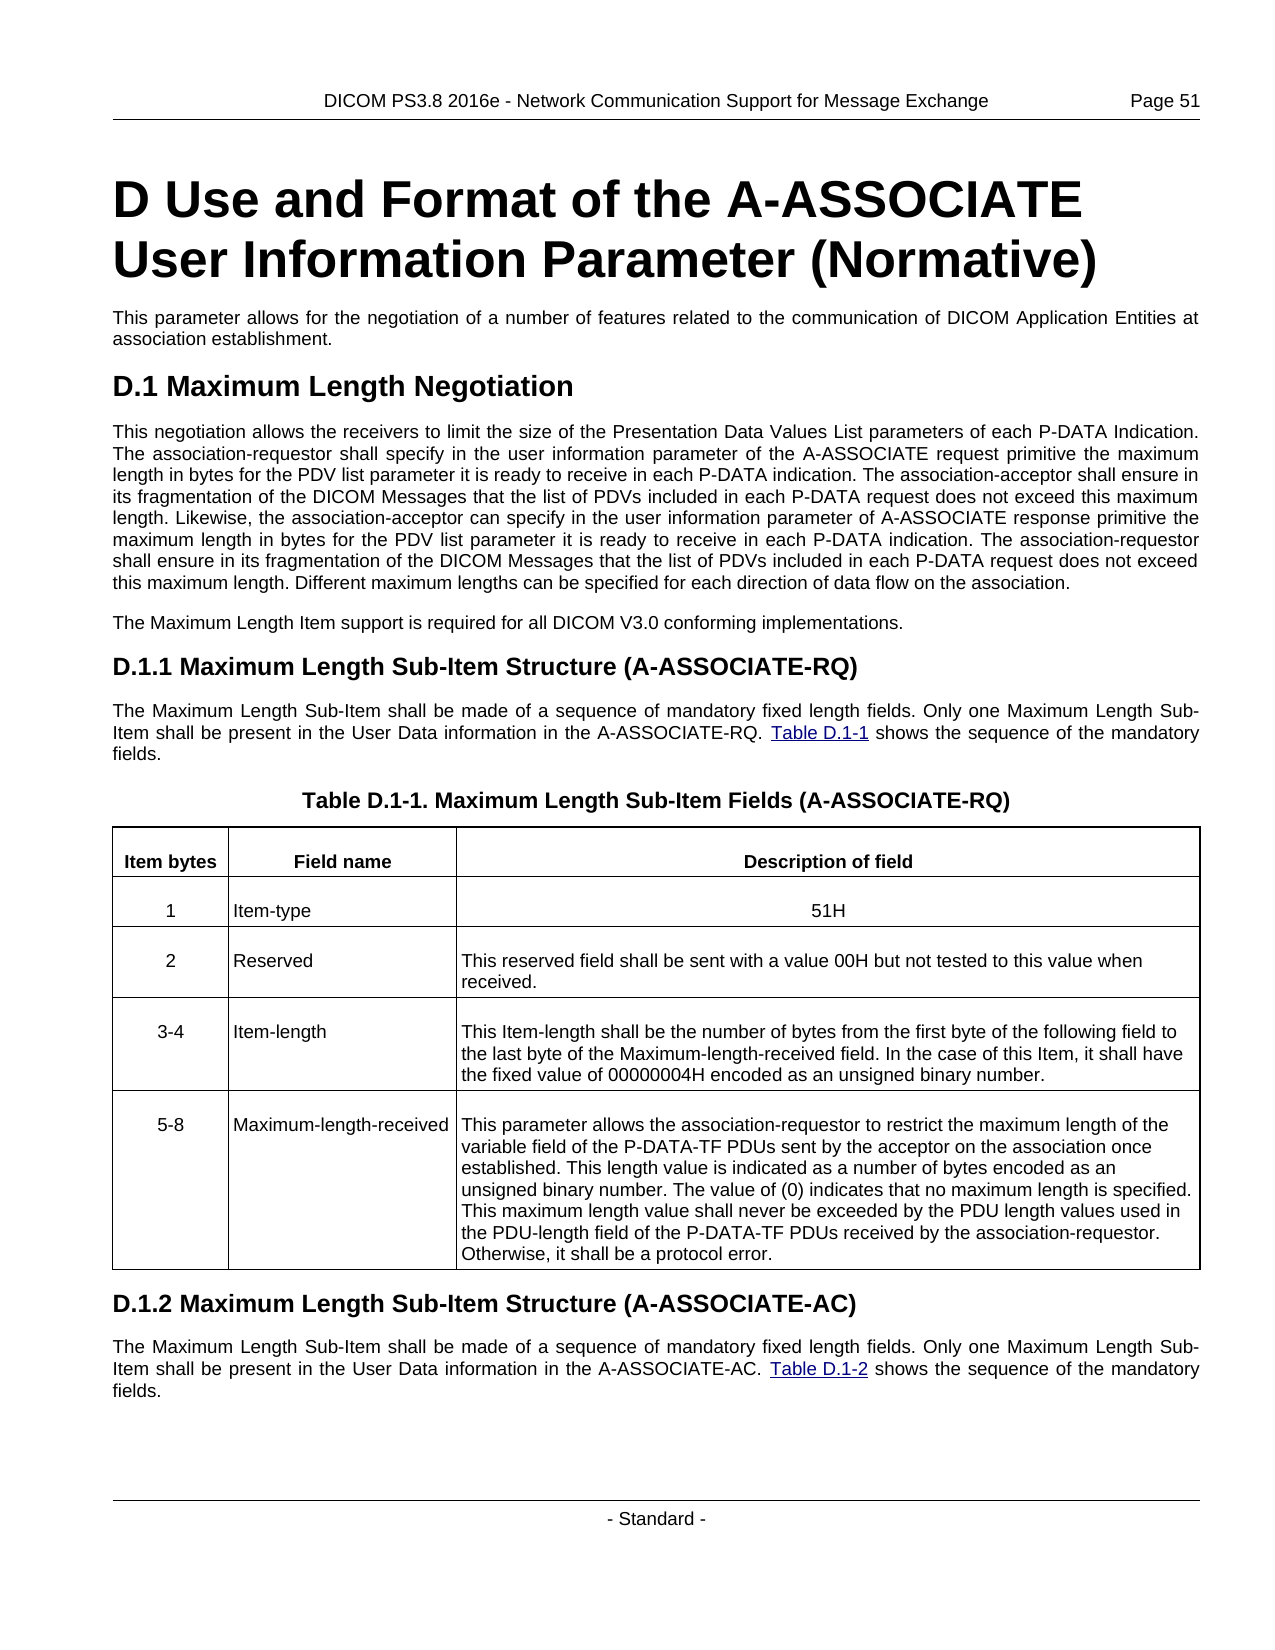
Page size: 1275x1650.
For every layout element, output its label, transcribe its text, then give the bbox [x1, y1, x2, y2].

table_cell Maximum-length-received [229, 1091, 456, 1269]
table_cell This parameter allows the association-requestor to restrict the maximum length of the variable field of the P-DATA-TF PDUs sent by the acceptor on the association once established. This length value is indicated as a number of bytes encoded as an unsigned binary number. The value of (0) indicates that no maximum length is specified. This maximum length value shall never be exceeded by the PDU length values used in the PDU-length field of the P-DATA-TF PDUs received by the association-requestor. Otherwise, it shall be a protocol error. [457, 1091, 1199, 1269]
text D.1.2 Maximum Length Sub-Item Structure (A-ASSOCIATE-AC) [112, 1289, 1200, 1317]
table_header Description of field [457, 828, 1199, 876]
table_cell 51H [457, 877, 1199, 926]
text D.1 Maximum Length Negotiation [112, 368, 1200, 402]
table_header Field name [229, 828, 456, 876]
table_cell This Item-length shall be the number of bytes from the first byte of the following field to the last byte of the Maximum-length-received field. In the case of this Item, it shall have the fixed value of 00000004H encoded as an unsigned binary number. [457, 998, 1199, 1090]
table_cell Item-length [229, 998, 456, 1090]
text The Maximum Length Sub-Item shall be made of a sequence of mandatory fixed length fields. Only one Maximum Length Sub-Item shall be present in the User Data information in the A-ASSOCIATE-RQ. Table D.1-1 shows the sequence of the mandatory fields. [112, 700, 1200, 764]
table_cell 2 [113, 927, 228, 997]
table_cell Reserved [229, 927, 456, 997]
text The Maximum Length Item support is required for all DICOM V3.0 conforming implementations. [112, 612, 1200, 634]
text The Maximum Length Sub-Item shall be made of a sequence of mandatory fixed length fields. Only one Maximum Length Sub-Item shall be present in the User Data information in the A-ASSOCIATE-AC. Table D.1-2 shows the sequence of the mandatory fields. [112, 1336, 1200, 1401]
text This negotiation allows the receivers to limit the size of the Presentation Data Values List parameters of each P-DATA Indication. The association-requestor shall specify in the user information parameter of the A-ASSOCIATE request primitive the maximum length in bytes for the PDV list parameter it is ready to receive in each P-DATA indication. The association-acceptor shall ensure in its fragmentation of the DICOM Messages that the list of PDVs included in each P-DATA request does not exceed this maximum length. Likewise, the association-acceptor can specify in the user information parameter of A-ASSOCIATE response primitive the maximum length in bytes for the PDV list parameter it is ready to receive in each P-DATA indication. The association-requestor shall ensure in its fragmentation of the DICOM Messages that the list of PDVs included in each P-DATA request does not exceed this maximum length. Different maximum lengths can be specified for each direction of data flow on the association. [112, 421, 1200, 593]
table_cell 3-4 [113, 998, 228, 1090]
text D.1.1 Maximum Length Sub-Item Structure (A-ASSOCIATE-RQ) [112, 652, 1200, 681]
table_cell Item-type [229, 877, 456, 926]
table_cell 5-8 [113, 1091, 228, 1269]
table_cell This reserved field shall be sent with a value 00H but not tested to this value when received. [457, 927, 1199, 997]
text Table D.1-1. Maximum Length Sub-Item Fields (A-ASSOCIATE-RQ) [112, 787, 1200, 813]
table_cell 1 [113, 877, 228, 926]
text This parameter allows for the negotiation of a number of features related to the communication of DICOM Application Entities at association establishment. [112, 307, 1200, 350]
text D Use and Format of the A-ASSOCIATE User Information Parameter (Normative) [112, 169, 1200, 288]
table_header Item bytes [113, 828, 228, 876]
